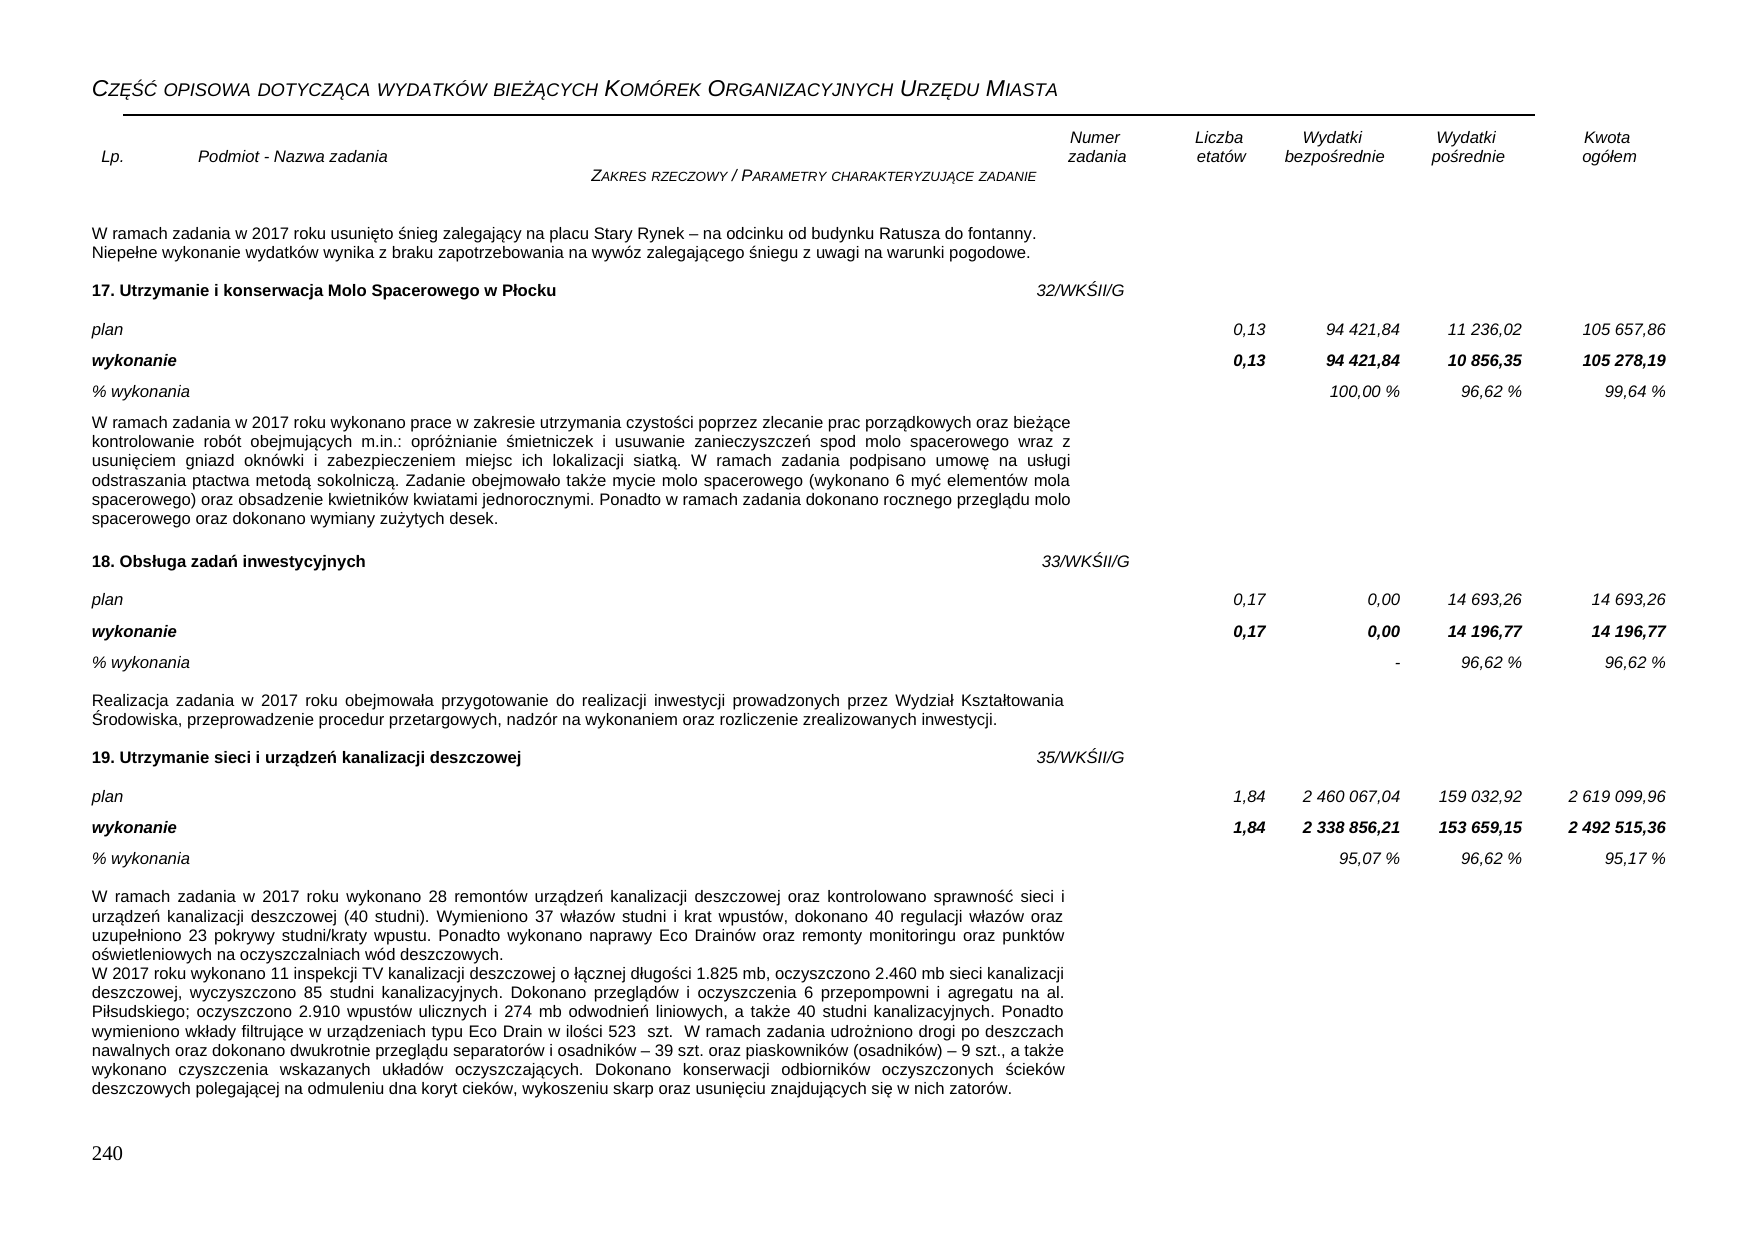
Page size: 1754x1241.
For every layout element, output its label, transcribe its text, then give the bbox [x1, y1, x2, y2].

text % wykonania 100,00 % 96,62 % 99,64 % [92, 382, 1685, 401]
text W ramach zadania w 2017 roku usunięto śnieg zalegający na placu Stary Rynek – na odcinku od budynku Ratusza do fontanny. [92, 223, 1071, 243]
text plan 1,84 2 460 067,04 159 032,92 2 619 099,96 [92, 787, 1685, 806]
text plan 0,13 94 421,84 11 236,02 105 657,86 [92, 319, 1685, 338]
text W ramach zadania w 2017 roku wykonano 28 remontów urządzeń kanalizacji deszczowej oraz kontrolowano sprawność sieci i urządzeń kanalizacji deszczowej (40 studni). Wymieniono 37 włazów studni i krat wpustów, dokonano 40 regulacji włazów oraz uzupełniono 23 pokrywy studni/kraty wpustu. Ponadto wykonano naprawy Eco Drainów oraz remonty monitoringu oraz punktów oświetleniowych na oczyszczalniach wód deszczowych. [92, 887, 1065, 964]
text % wykonania 95,07 % 96,62 % 95,17 % [92, 849, 1685, 868]
text 18. Obsługa zadań inwestycyjnych 33/WKŚII/G [92, 552, 1685, 571]
text % wykonania - 96,62 % 96,62 % [92, 652, 1685, 672]
text 19. Utrzymanie sieci i urządzeń kanalizacji deszczowej 35/WKŚII/G [92, 748, 1685, 767]
text wykonanie 0,17 0,00 14 196,77 14 196,77 [92, 621, 1685, 641]
text 17. Utrzymanie i konserwacja Molo Spacerowego w Płocku 32/WKŚII/G [92, 281, 1685, 300]
text Niepełne wykonanie wydatków wynika z braku zapotrzebowania na wywóz zalegającego śniegu z uwagi na warunki pogodowe. [92, 243, 1071, 262]
text W 2017 roku wykonano 11 inspekcji TV kanalizacji deszczowej o łącznej długości 1.825 mb, oczyszczono 2.460 mb sieci kanalizacji deszczowej, wyczyszczono 85 studni kanalizacyjnych. Dokonano przeglądów i oczyszczenia 6 przepompowni i agregatu na al. Piłsudskiego; oczyszczono 2.910 wpustów ulicznych i 274 mb odwodnień liniowych, a także 40 studni kanalizacyjnych. Ponadto wymieniono wkłady filtrujące w urządzeniach typu Eco Drain w ilości 523 szt. W ramach zadania udrożniono drogi po deszczach nawalnych oraz dokonano dwukrotnie przeglądu separatorów i osadników – 39 szt. oraz piaskowników (osadników) – 9 szt., a także wykonano czyszczenia wskazanych układów oczyszczających. Dokonano konserwacji odbiorników oczyszczonych ścieków deszczowych polegającej na odmuleniu dna koryt cieków, wykoszeniu skarp oraz usunięciu znajdujących się w nich zatorów. [92, 964, 1065, 1098]
text plan 0,17 0,00 14 693,26 14 693,26 [92, 590, 1685, 609]
text wykonanie 0,13 94 421,84 10 856,35 105 278,19 [92, 351, 1685, 370]
text wykonanie 1,84 2 338 856,21 153 659,15 2 492 515,36 [92, 818, 1685, 837]
text Realizacja zadania w 2017 roku obejmowała przygotowanie do realizacji inwestycji prowadzonych przez Wydział Kształtowania Środowiska, przeprowadzenie procedur przetargowych, nadzór na wykonaniem oraz rozliczenie zrealizowanych inwestycji. [92, 691, 1065, 729]
text W ramach zadania w 2017 roku wykonano prace w zakresie utrzymania czystości poprzez zlecanie prac porządkowych oraz bieżące kontrolowanie robót obejmujących m.in.: opróżnianie śmietniczek i usuwanie zanieczyszczeń spod molo spacerowego wraz z usunięciem gniazd oknówki i zabezpieczeniem miejsc ich lokalizacji siatką. W ramach zadania podpisano umowę na usługi odstraszania ptactwa metodą sokolniczą. Zadanie obejmowało także mycie molo spacerowego (wykonano 6 myć elementów mola spacerowego) oraz obsadzenie kwietników kwiatami jednorocznymi. Ponadto w ramach zadania dokonano rocznego przeglądu molo spacerowego oraz dokonano wymiany zużytych desek. [92, 413, 1071, 528]
